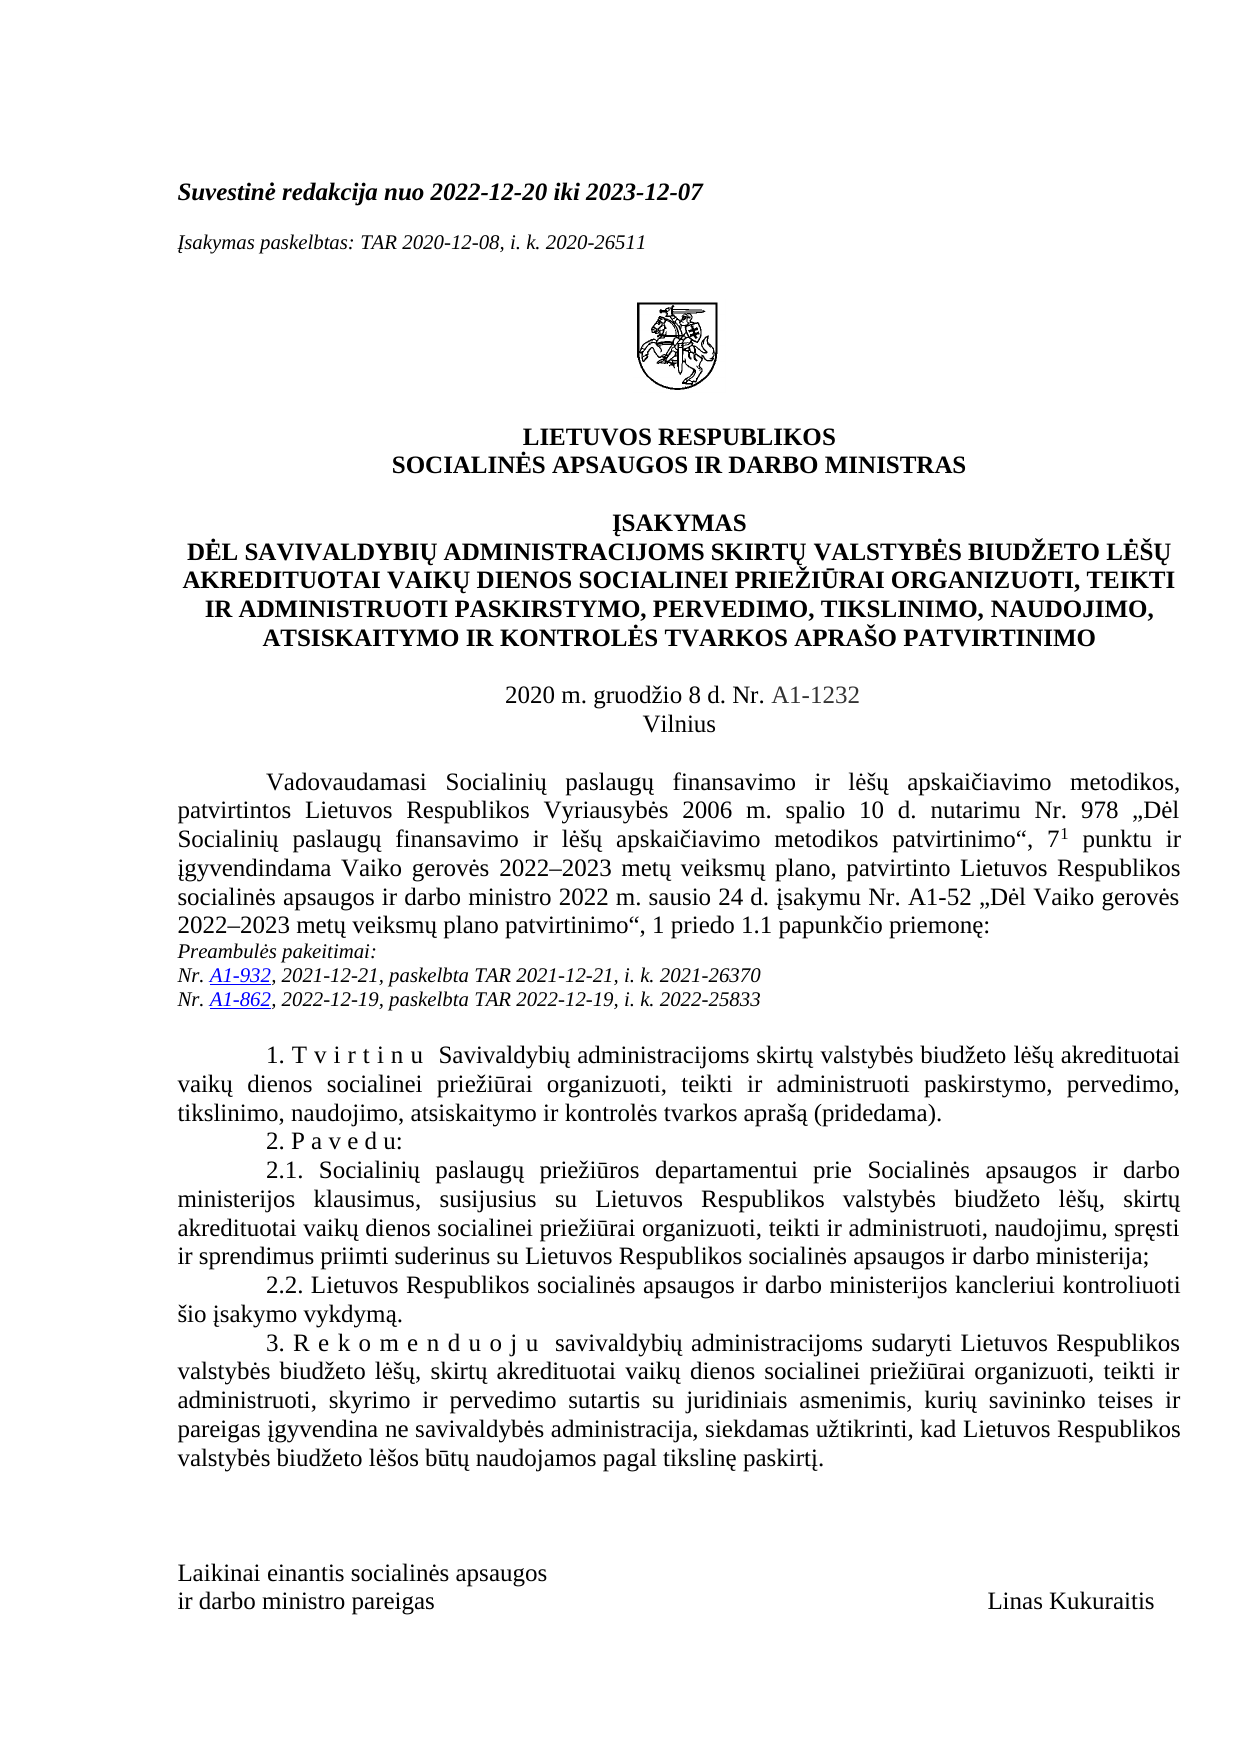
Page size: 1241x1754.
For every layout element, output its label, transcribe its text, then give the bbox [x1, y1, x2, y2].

text Vadovaudamasi Socialinių paslaugų finansavimo ir lėšų apskaičiavimo metodikos, patvirtintos Lietuvos Respublikos Vyriausybės 2006 m. spalio 10 d. nutarimu Nr. 978 „Dėl Socialinių paslaugų finansavimo ir lėšų apskaičiavimo metodikos patvirtinimo“, 71 punktu ir įgyvendindama Vaiko gerovės 2022–2023 metų veiksmų plano, patvirtinto Lietuvos Respublikos socialinės apsaugos ir darbo ministro 2022 m. sausio 24 d. įsakymu Nr. A1-52 „Dėl Vaiko gerovės 2022–2023 metų veiksmų plano patvirtinimo“, 1 priedo 1.1 papunkčio priemonę: [177, 767, 1181, 939]
text Laikinai einantis socialinės apsaugos [177, 1558, 1181, 1586]
text Nr. A1-862, 2022-12-19, paskelbta TAR 2022-12-19, i. k. 2022-25833 [177, 987, 1181, 1011]
text ir darbo ministro pareigas Linas Kukuraitis [177, 1586, 1181, 1615]
text 2. P a v e d u: [177, 1126, 1181, 1155]
text 2020 m. gruodžio 8 d. Nr. A1-1232 [177, 680, 1181, 709]
text Suvestinė redakcija nuo 2022-12-20 iki 2023-12-07 [177, 177, 1181, 206]
text 1. T v i r t i n u Savivaldybių administracijoms skirtų valstybės biudžeto lėšų akredituotai vaikų dienos socialinei priežiūrai organizuoti, teikti ir administruoti paskirstymo, pervedimo, tikslinimo, naudojimo, atsiskaitymo ir kontrolės tvarkos aprašą (pridedama). [177, 1040, 1181, 1126]
text Įsakymas paskelbtas: TAR 2020-12-08, i. k. 2020-26511 [177, 230, 1181, 254]
text 2.2. Lietuvos Respublikos socialinės apsaugos ir darbo ministerijos kancleriui kontroliuoti šio įsakymo vykdymą. [177, 1270, 1181, 1328]
text 3. R e k o m e n d u o j u savivaldybių administracijoms sudaryti Lietuvos Respublikos valstybės biudžeto lėšų, skirtų akredituotai vaikų dienos socialinei priežiūrai organizuoti, teikti ir administruoti, skyrimo ir pervedimo sutartis su juridiniais asmenimis, kurių savininko teises ir pareigas įgyvendina ne savivaldybės administracija, siekdamas užtikrinti, kad Lietuvos Respublikos valstybės biudžeto lėšos būtų naudojamos pagal tikslinę paskirtį. [177, 1328, 1181, 1471]
text ĮSAKYMAS [177, 508, 1181, 537]
text DĖL SAVIVALDYBIŲ ADMINISTRACIJOMS SKIRTŲ VALSTYBĖS BIUDŽETO LĖŠŲ AKREDITUOTAI VAIKŲ DIENOS SOCIALINEI PRIEŽIŪRAI ORGANIZUOTI, TEIKTI IR ADMINISTRUOTI PASKIRSTYMO, PERVEDIMO, TIKSLINIMO, NAUDOJIMO, ATSISKAITYMO IR KONTROLĖS TVARKOS APRAŠO PATVIRTINIMO [177, 537, 1181, 652]
text LIETUVOS RESPUBLIKOS [177, 422, 1181, 450]
text Vilnius [177, 709, 1181, 738]
text 2.1. Socialinių paslaugų priežiūros departamentui prie Socialinės apsaugos ir darbo ministerijos klausimus, susijusius su Lietuvos Respublikos valstybės biudžeto lėšų, skirtų akredituotai vaikų dienos socialinei priežiūrai organizuoti, teikti ir administruoti, naudojimu, spręsti ir sprendimus priimti suderinus su Lietuvos Respublikos socialinės apsaugos ir darbo ministerija; [177, 1155, 1181, 1270]
text SOCIALINĖS APSAUGOS IR DARBO MINISTRAS [177, 450, 1181, 479]
text Preambulės pakeitimai: [177, 939, 1181, 963]
text Nr. A1-932, 2021-12-21, paskelbta TAR 2021-12-21, i. k. 2021-26370 [177, 963, 1181, 987]
